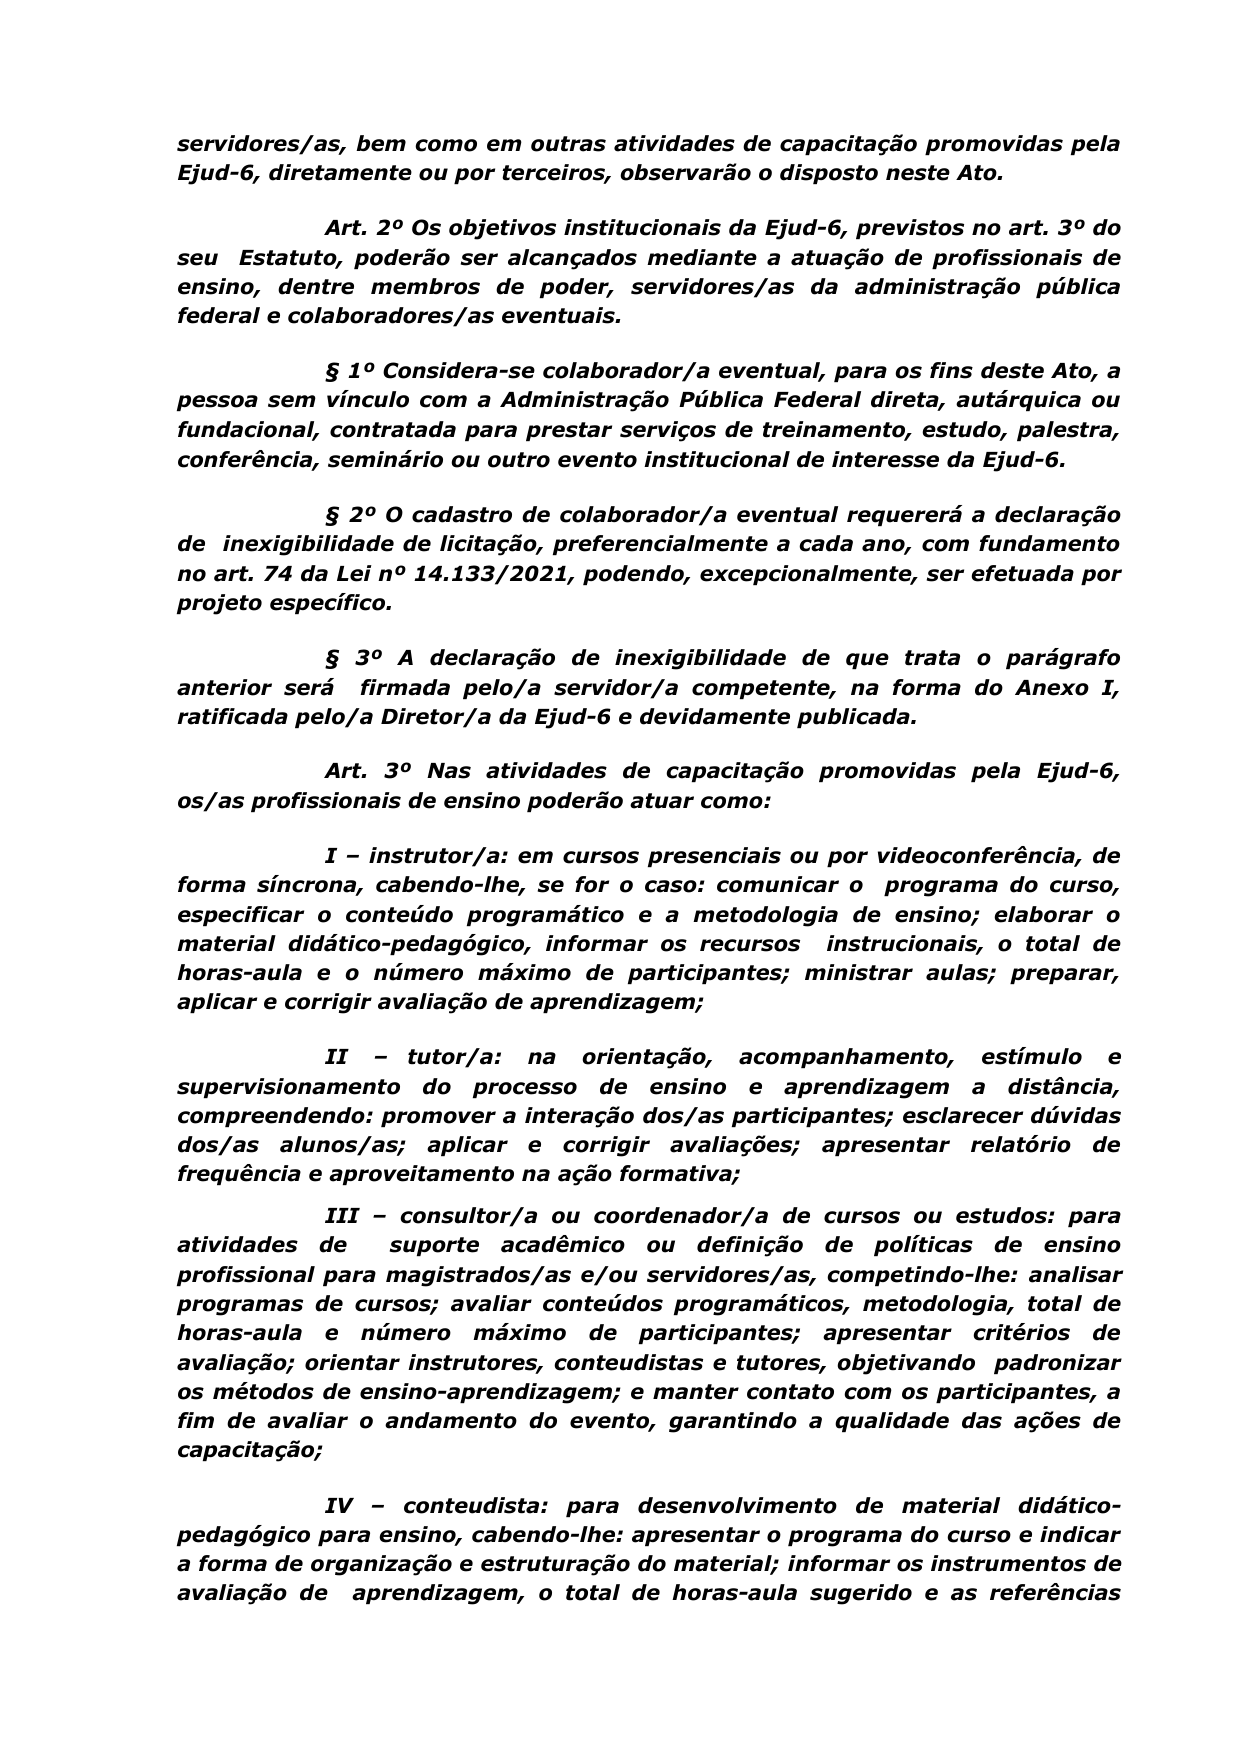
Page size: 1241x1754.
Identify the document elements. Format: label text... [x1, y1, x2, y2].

text IV – conteudista: para desenvolvimento de material didático-pedagógico para ensino, cabendo-lhe: apresentar o programa do curso e indicar a forma de organização e estruturação do material; informar os instrumentos de avaliação de aprendizagem, o total de horas-aula sugerido e as referências [177, 1492, 1122, 1605]
text § 2º O cadastro de colaborador/a eventual requererá a declaração de inexigibilidade de licitação, preferencialmente a cada ano, com fundamento no art. 74 da Lei nº 14.133/2021, podendo, excepcionalmente, ser efetuada por projeto específico. [177, 501, 1122, 615]
text III – consultor/a ou coordenador/a de cursos ou estudos: para atividades de suporte acadêmico ou definição de políticas de ensino profissional para magistrados/as e/ou servidores/as, competindo-lhe: analisar programas de cursos; avaliar conteúdos programáticos, metodologia, total de horas-aula e número máximo de participantes; apresentar critérios de avaliação; orientar instrutores, conteudistas e tutores, objetivando padronizar os métodos de ensino-aprendizagem; e manter contato com os participantes, a fim de avaliar o andamento do evento, garantindo a qualidade das ações de capacitação; [177, 1203, 1122, 1462]
text Art. 2º Os objetivos institucionais da Ejud-6, previstos no art. 3º do seu Estatuto, poderão ser alcançados mediante a atuação de profissionais de ensino, dentre membros de poder, servidores/as da administração pública federal e colaboradores/as eventuais. [177, 215, 1122, 328]
text Art. 3º Nas atividades de capacitação promovidas pela Ejud-6, os/as profissionais de ensino poderão atuar como: [177, 758, 1122, 813]
text II – tutor/a: na orientação, acompanhamento, estímulo e supervisionamento do processo de ensino e aprendizagem a distância, compreendendo: promover a interação dos/as participantes; esclarecer dúvidas dos/as alunos/as; aplicar e corrigir avaliações; apresentar relatório de frequência e aproveitamento na ação formativa; [177, 1044, 1122, 1186]
text I – instrutor/a: em cursos presenciais ou por videoconferência, de forma síncrona, cabendo-lhe, se for o caso: comunicar o programa do curso, especificar o conteúdo programático e a metodologia de ensino; elaborar o material didático-pedagógico, informar os recursos instrucionais, o total de horas-aula e o número máximo de participantes; ministrar aulas; preparar, aplicar e corrigir avaliação de aprendizagem; [177, 842, 1122, 1014]
text servidores/as, bem como em outras atividades de capacitação promovidas pela Ejud-6, diretamente ou por terceiros, observarão o disposto neste Ato. [177, 131, 1122, 185]
text § 1º Considera-se colaborador/a eventual, para os fins deste Ato, a pessoa sem vínculo com a Administração Pública Federal direta, autárquica ou fundacional, contratada para prestar serviços de treinamento, estudo, palestra, conferência, seminário ou outro evento institucional de interesse da Ejud-6. [177, 357, 1122, 471]
text § 3º A declaração de inexigibilidade de que trata o parágrafo anterior será firmada pelo/a servidor/a competente, na forma do Anexo I, ratificada pelo/a Diretor/a da Ejud-6 e devidamente publicada. [177, 645, 1122, 729]
